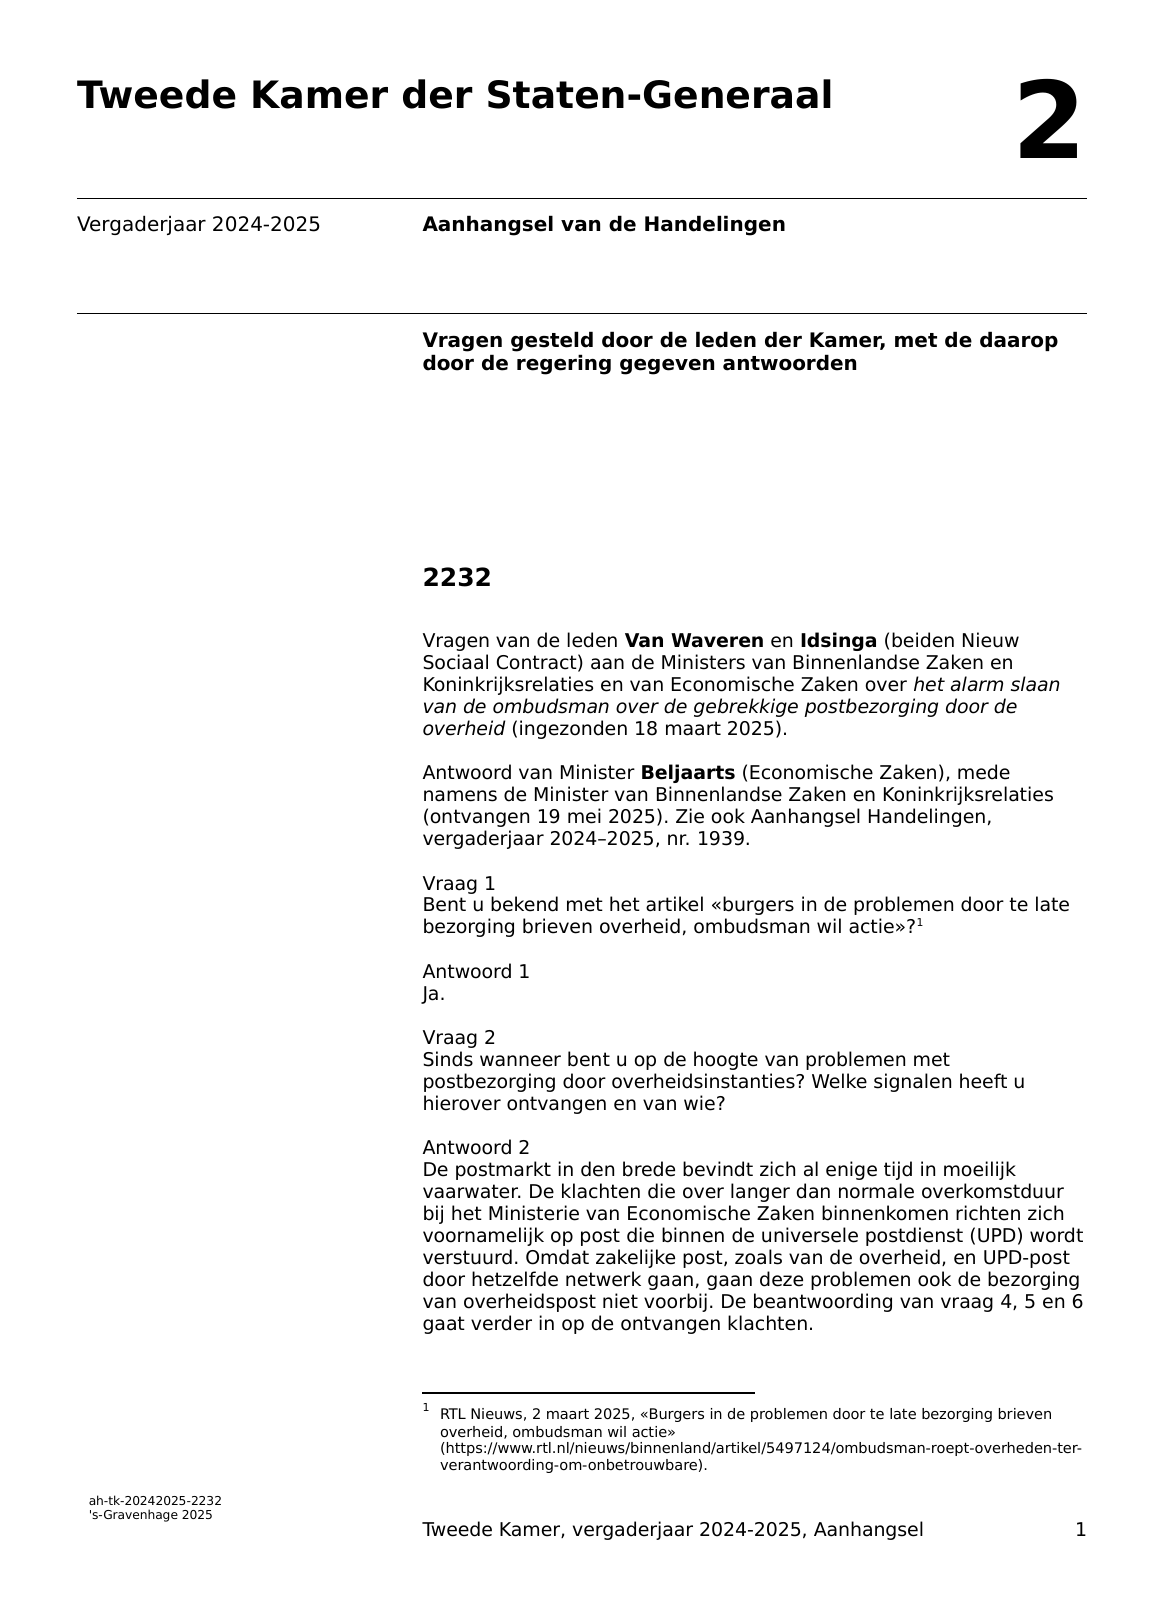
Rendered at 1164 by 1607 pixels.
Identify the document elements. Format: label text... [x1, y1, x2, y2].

text Antwoord 1 [422, 961, 1087, 982]
text 's-Gravenhage 2025 [88, 1508, 323, 1522]
table_cell Vragen gesteld door de leden der Kamer, met de daarop door de regering gegeven antwoorden [422, 314, 1087, 375]
text Ja. [422, 982, 1087, 1004]
text Vraag 2 [422, 1027, 1087, 1049]
table_header Tweede Kamer der Staten-Generaal [77, 59, 886, 198]
text De postmarkt in den brede bevindt zich al enige tijd in moeilijk vaarwater. De klachten die over langer dan normale overkomstduur bij het Ministerie van Economische Zaken binnenkomen richten zich voornamelijk op post die binnen de universele postdienst (UPD) wordt verstuurd. Omdat zakelijke post, zoals van de overheid, en UPD-post door hetzelfde netwerk gaan, gaan deze problemen ook de bezorging van overheidspost niet voorbij. De beantwoording van vraag 4, 5 en 6 gaat verder in op de ontvangen klachten. [422, 1159, 1087, 1334]
text RTL Nieuws, 2 maart 2025, «Burgers in de problemen door te late bezorging brieven overheid, ombudsman wil actie» (https://www.rtl.nl/nieuws/binnenland/artikel/5497124/ombudsman-roept-overheden-ter-verantwoording-om-onbetrouwbare). [422, 1402, 1087, 1474]
table_cell [77, 314, 422, 375]
table_header 2 [886, 59, 1087, 198]
text Antwoord van Minister Beljaarts (Economische Zaken), mede namens de Minister van Binnenlandse Zaken en Koninkrijksrelaties (ontvangen 19 mei 2025). Zie ook Aanhangsel Handelingen, vergaderjaar 2024–2025, nr. 1939. [422, 762, 1087, 850]
text Antwoord 2 [422, 1137, 1087, 1159]
text Vragen van de leden Van Waveren en Idsinga (beiden Nieuw Sociaal Contract) aan de Ministers van Binnenlandse Zaken en Koninkrijksrelaties en van Economische Zaken over het alarm slaan van de ombudsman over de gebrekkige postbezorging door de overheid (ingezonden 18 maart 2025). [422, 630, 1087, 740]
text Bent u bekend met het artikel «burgers in de problemen door te late bezorging brieven overheid, ombudsman wil actie»? [422, 894, 1087, 938]
text 2232 [422, 563, 1087, 592]
text Sinds wanneer bent u op de hoogte van problemen met postbezorging door overheidsinstanties? Welke signalen heeft u hierover ontvangen en van wie? [422, 1049, 1087, 1114]
text Vraag 1 [422, 872, 1087, 894]
table_cell Vergaderjaar 2024-2025 [77, 199, 422, 313]
table_cell Aanhangsel van de Handelingen [422, 199, 1087, 313]
text ah-tk-20242025-2232 [88, 1494, 323, 1508]
